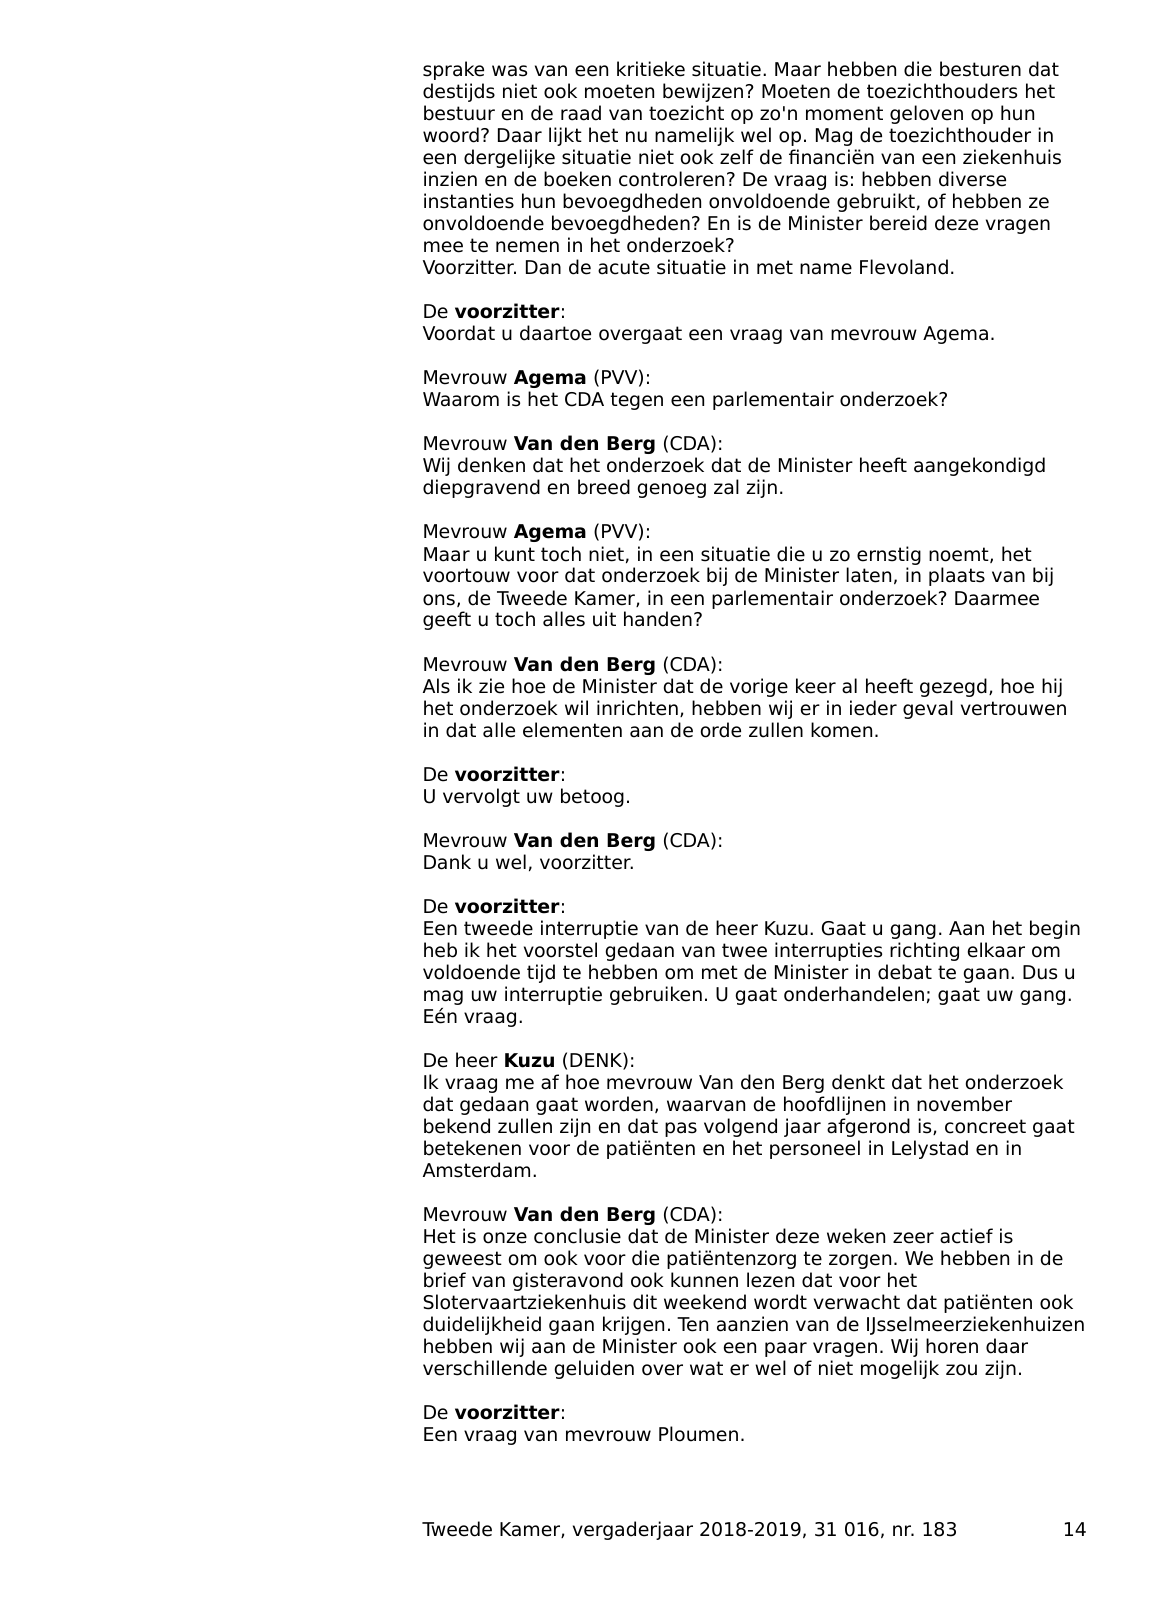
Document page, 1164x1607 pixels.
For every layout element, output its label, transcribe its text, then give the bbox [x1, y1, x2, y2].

text Een tweede interruptie van de heer Kuzu. Gaat u gang. Aan het begin heb ik het voorstel gedaan van twee interrupties richting elkaar om voldoende tijd te hebben om met de Minister in debat te gaan. Dus u mag uw interruptie gebruiken. U gaat onderhandelen; gaat uw gang. Eén vraag. [422, 918, 1087, 1028]
text Het is onze conclusie dat de Minister deze weken zeer actief is geweest om ook voor die patiëntenzorg te zorgen. We hebben in de brief van gisteravond ook kunnen lezen dat voor het Slotervaartziekenhuis dit weekend wordt verwacht dat patiënten ook duidelijkheid gaan krijgen. Ten aanzien van de IJsselmeerziekenhuizen hebben wij aan de Minister ook een paar vragen. Wij horen daar verschillende geluiden over wat er wel of niet mogelijk zou zijn. [422, 1226, 1087, 1380]
text Voordat u daartoe overgaat een vraag van mevrouw Agema. [422, 323, 1087, 345]
text sprake was van een kritieke situatie. Maar hebben die besturen dat destijds niet ook moeten bewijzen? Moeten de toezichthouders het bestuur en de raad van toezicht op zo'n moment geloven op hun woord? Daar lijkt het nu namelijk wel op. Mag de toezichthouder in een dergelijke situatie niet ook zelf de financiën van een ziekenhuis inzien en de boeken controleren? De vraag is: hebben diverse instanties hun bevoegdheden onvoldoende gebruikt, of hebben ze onvoldoende bevoegdheden? En is de Minister bereid deze vragen mee te nemen in het onderzoek? [422, 59, 1087, 257]
text De voorzitter: [422, 764, 1087, 786]
text De voorzitter: [422, 301, 1087, 323]
text Een vraag van mevrouw Ploumen. [422, 1424, 1087, 1446]
text Voorzitter. Dan de acute situatie in met name Flevoland. [422, 257, 1087, 279]
text U vervolgt uw betoog. [422, 786, 1087, 808]
text Mevrouw Agema (PVV): [422, 367, 1087, 389]
text De voorzitter: [422, 1402, 1087, 1424]
text Wij denken dat het onderzoek dat de Minister heeft aangekondigd diepgravend en breed genoeg zal zijn. [422, 455, 1087, 499]
text Mevrouw Agema (PVV): [422, 521, 1087, 543]
text Waarom is het CDA tegen een parlementair onderzoek? [422, 389, 1087, 411]
text Mevrouw Van den Berg (CDA): [422, 830, 1087, 852]
text Maar u kunt toch niet, in een situatie die u zo ernstig noemt, het voortouw voor dat onderzoek bij de Minister laten, in plaats van bij ons, de Tweede Kamer, in een parlementair onderzoek? Daarmee geeft u toch alles uit handen? [422, 543, 1087, 631]
text Dank u wel, voorzitter. [422, 852, 1087, 874]
text Als ik zie hoe de Minister dat de vorige keer al heeft gezegd, hoe hij het onderzoek wil inrichten, hebben wij er in ieder geval vertrouwen in dat alle elementen aan de orde zullen komen. [422, 676, 1087, 741]
text De voorzitter: [422, 896, 1087, 918]
text De heer Kuzu (DENK): [422, 1050, 1087, 1072]
text Ik vraag me af hoe mevrouw Van den Berg denkt dat het onderzoek dat gedaan gaat worden, waarvan de hoofdlijnen in november bekend zullen zijn en dat pas volgend jaar afgerond is, concreet gaat betekenen voor de patiënten en het personeel in Lelystad en in Amsterdam. [422, 1072, 1087, 1182]
text Mevrouw Van den Berg (CDA): [422, 433, 1087, 455]
text Mevrouw Van den Berg (CDA): [422, 1204, 1087, 1226]
text Mevrouw Van den Berg (CDA): [422, 653, 1087, 676]
